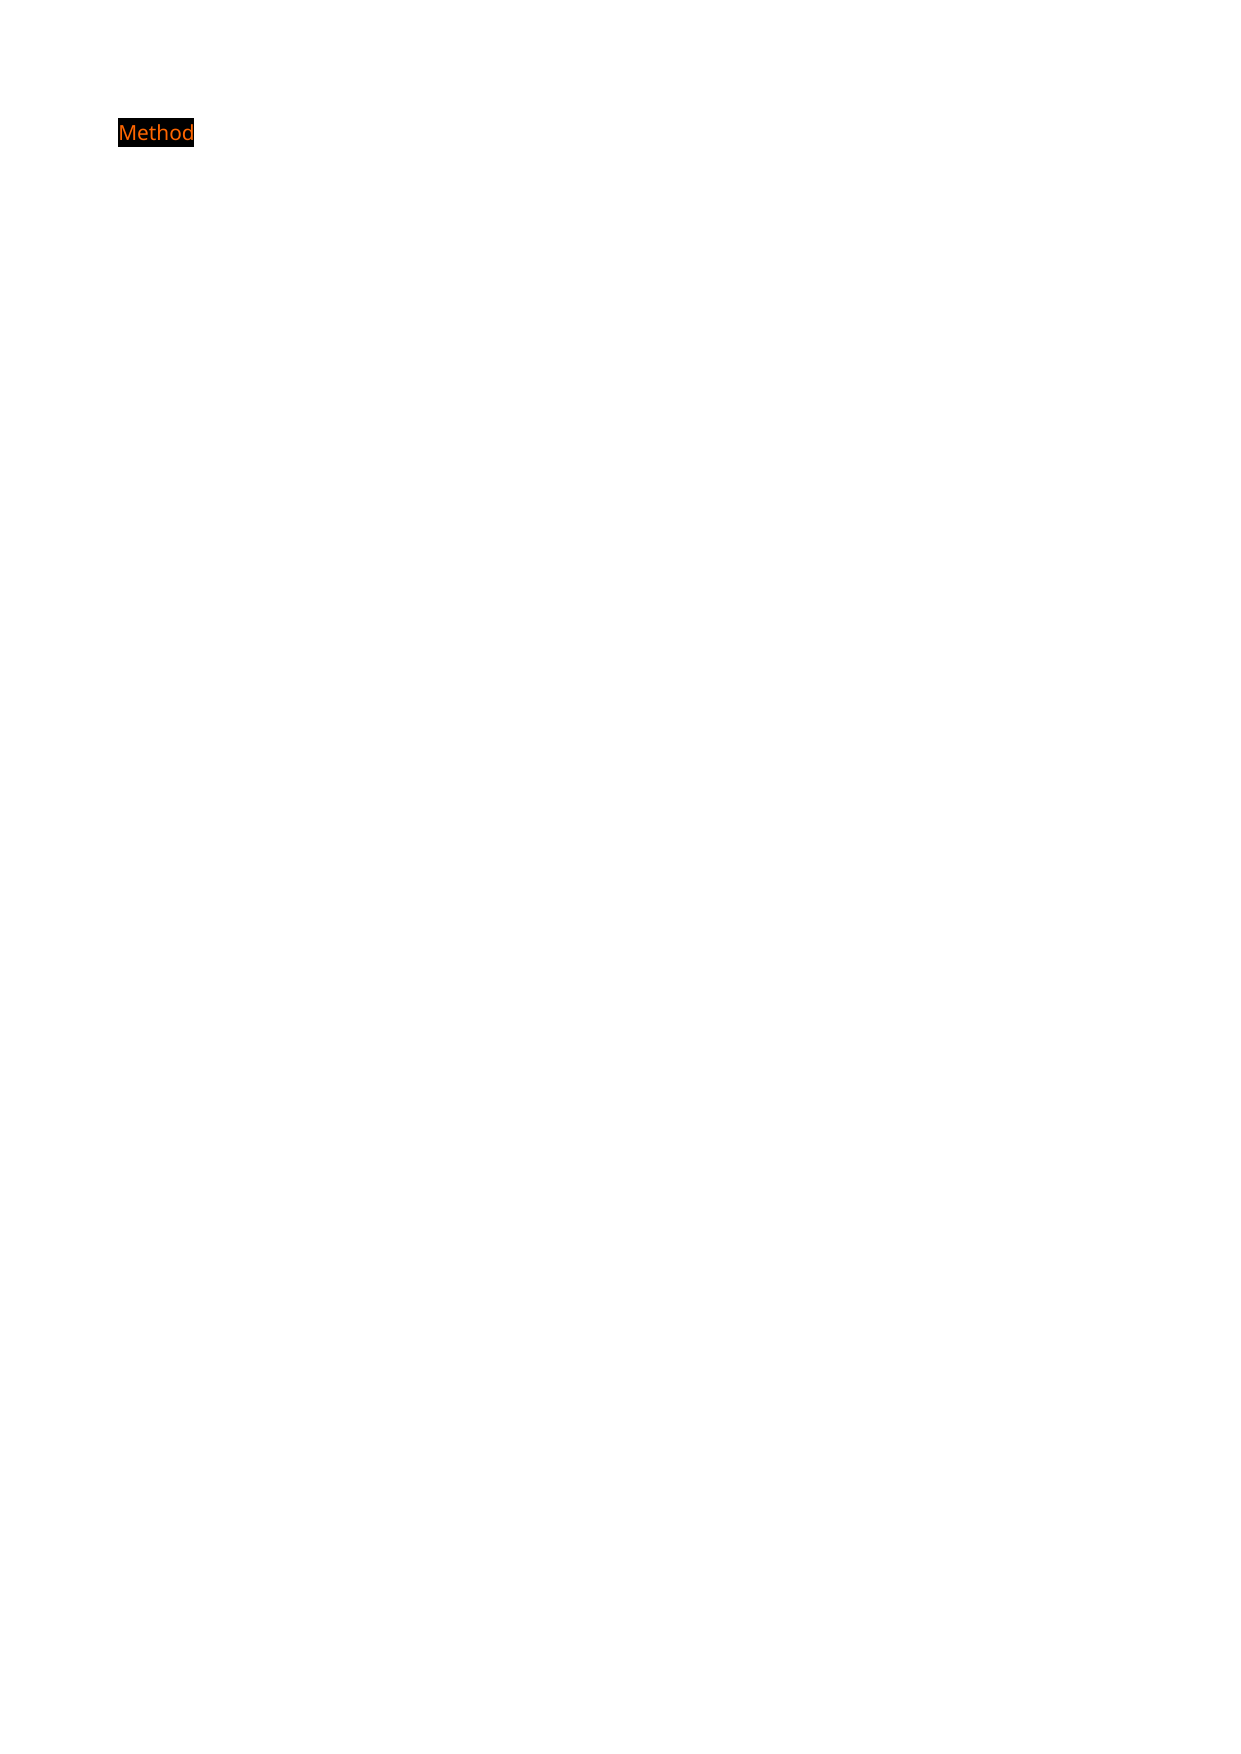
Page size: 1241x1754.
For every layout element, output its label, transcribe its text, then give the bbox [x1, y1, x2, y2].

text Method [118, 118, 1122, 147]
